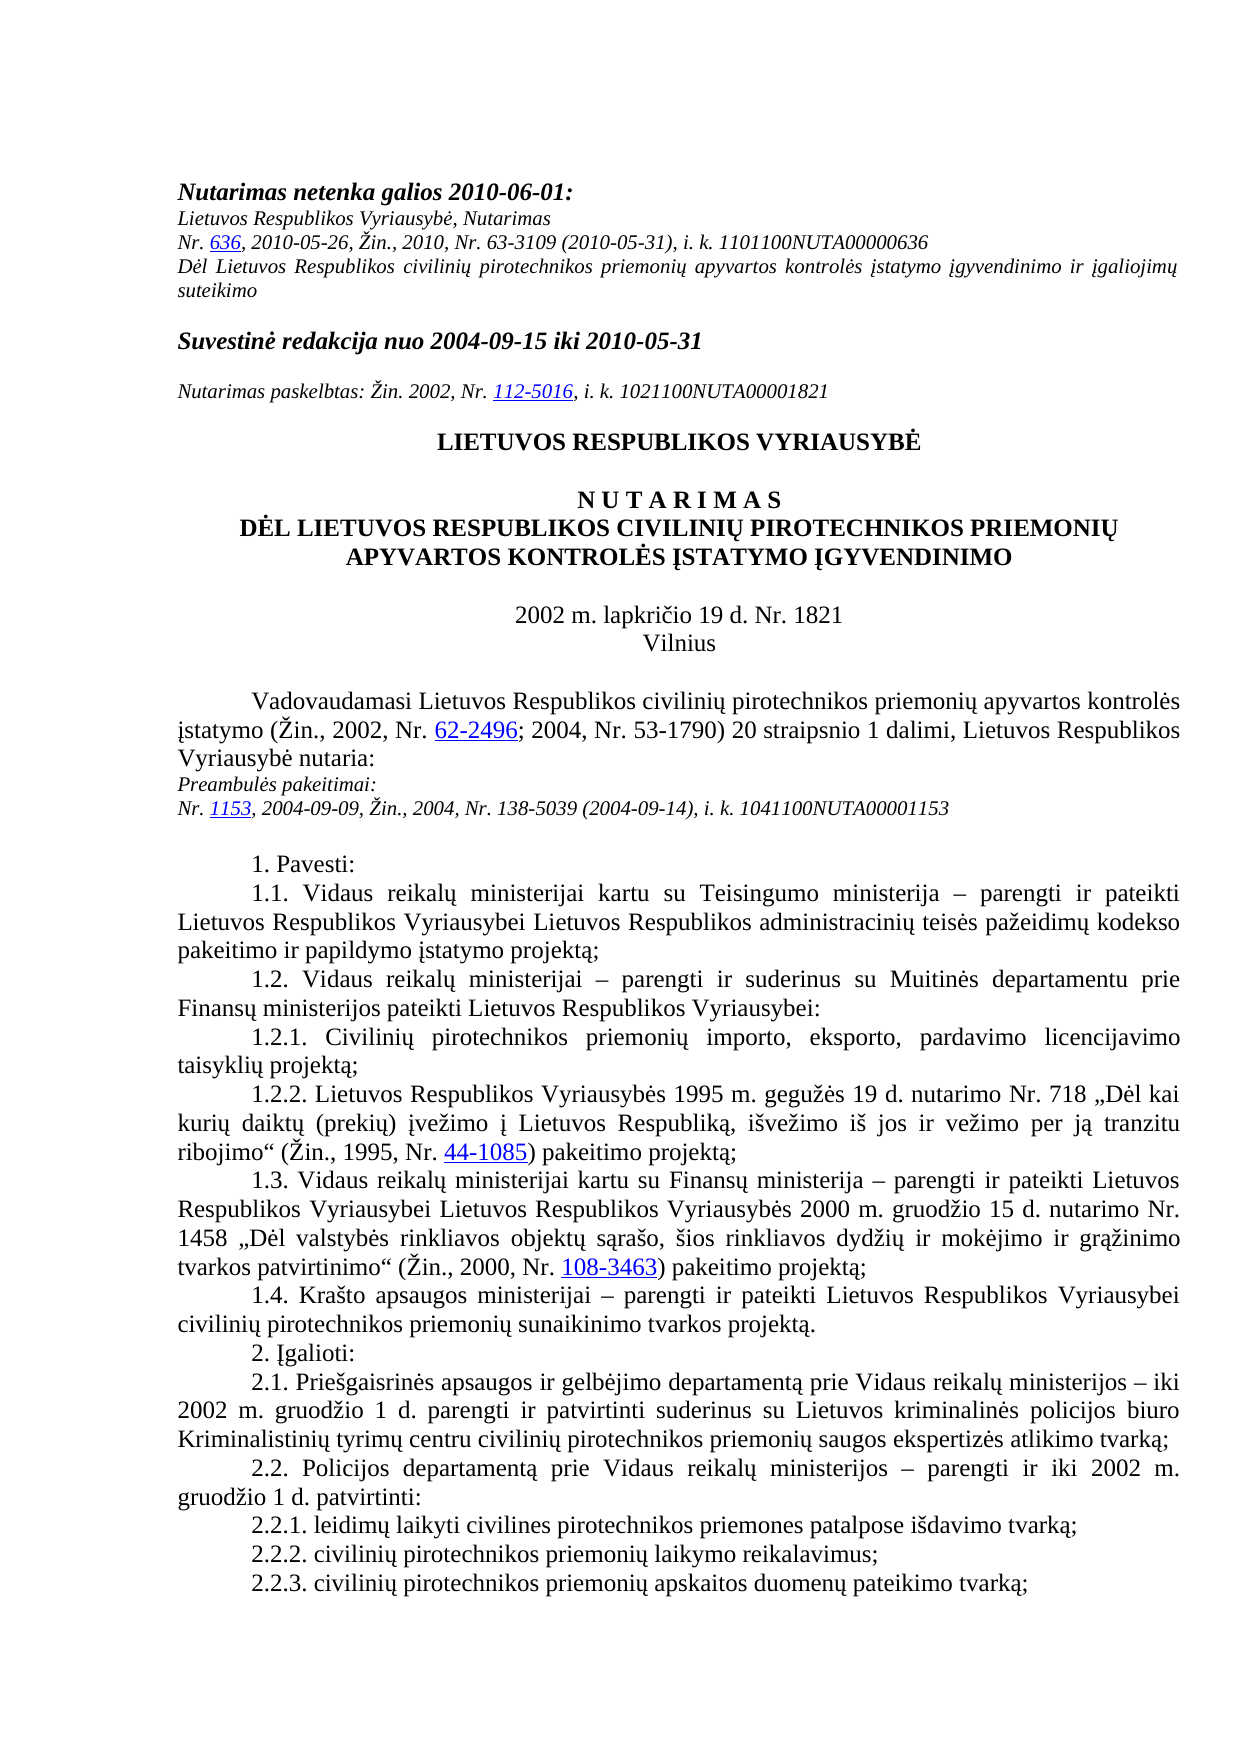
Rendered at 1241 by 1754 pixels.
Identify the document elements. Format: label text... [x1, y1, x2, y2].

text 2.1. Priešgaisrinės apsaugos ir gelbėjimo departamentą prie Vidaus reikalų ministerijos – iki 2002 m. gruodžio 1 d. parengti ir patvirtinti suderinus su Lietuvos kriminalinės policijos biuro Kriminalistinių tyrimų centru civilinių pirotechnikos priemonių saugos ekspertizės atlikimo tvarką; [177, 1367, 1181, 1453]
text LIETUVOS RESPUBLIKOS VYRIAUSYBĖ [177, 427, 1181, 456]
text 2.2.2. civilinių pirotechnikos priemonių laikymo reikalavimus; [177, 1539, 1181, 1568]
text 2.2.1. leidimų laikyti civilines pirotechnikos priemones patalpose išdavimo tvarką; [177, 1510, 1181, 1539]
text N U T A R I M A S [177, 485, 1181, 513]
text 1.2. Vidaus reikalų ministerijai – parengti ir suderinus su Muitinės departamentu prie Finansų ministerijos pateikti Lietuvos Respublikos Vyriausybei: [177, 964, 1181, 1022]
text 1.1. Vidaus reikalų ministerijai kartu su Teisingumo ministerija – parengti ir pateikti Lietuvos Respublikos Vyriausybei Lietuvos Respublikos administracinių teisės pažeidimų kodekso pakeitimo ir papildymo įstatymo projektą; [177, 878, 1181, 964]
text DĖL LIETUVOS RESPUBLIKOS CIVILINIŲ PIROTECHNIKOS PRIEMONIŲ APYVARTOS KONTROLĖS ĮSTATYMO ĮGYVENDINIMO [177, 513, 1181, 571]
text Dėl Lietuvos Respublikos civilinių pirotechnikos priemonių apyvartos kontrolės įstatymo įgyvendinimo ir įgaliojimų suteikimo [177, 254, 1181, 302]
text 1. Pavesti: [177, 849, 1181, 878]
text 2. Įgalioti: [177, 1338, 1181, 1367]
text Vilnius [177, 628, 1181, 657]
text 1.4. Krašto apsaugos ministerijai – parengti ir pateikti Lietuvos Respublikos Vyriausybei civilinių pirotechnikos priemonių sunaikinimo tvarkos projektą. [177, 1280, 1181, 1338]
text 2.2. Policijos departamentą prie Vidaus reikalų ministerijos – parengti ir iki 2002 m. gruodžio 1 d. patvirtinti: [177, 1453, 1181, 1510]
text 1.2.1. Civilinių pirotechnikos priemonių importo, eksporto, pardavimo licencijavimo taisyklių projektą; [177, 1022, 1181, 1079]
text Suvestinė redakcija nuo 2004-09-15 iki 2010-05-31 [177, 326, 1181, 355]
text Nr. 636, 2010-05-26, Žin., 2010, Nr. 63-3109 (2010-05-31), i. k. 1101100NUTA00000636 [177, 230, 1181, 254]
text Nutarimas paskelbtas: Žin. 2002, Nr. 112-5016, i. k. 1021100NUTA00001821 [177, 379, 1181, 403]
text 2002 m. lapkričio 19 d. Nr. 1821 [177, 600, 1181, 628]
text 1.3. Vidaus reikalų ministerijai kartu su Finansų ministerija – parengti ir pateikti Lietuvos Respublikos Vyriausybei Lietuvos Respublikos Vyriausybės 2000 m. gruodžio 15 d. nutarimo Nr. 1458 „Dėl valstybės rinkliavos objektų sąrašo, šios rinkliavos dydžių ir mokėjimo ir grąžinimo tvarkos patvirtinimo“ (Žin., 2000, Nr. 108-3463) pakeitimo projektą; [177, 1165, 1181, 1280]
text Nutarimas netenka galios 2010-06-01: [177, 177, 1181, 206]
text 2.2.3. civilinių pirotechnikos priemonių apskaitos duomenų pateikimo tvarką; [177, 1568, 1181, 1597]
text Lietuvos Respublikos Vyriausybė, Nutarimas [177, 206, 1181, 230]
text Vadovaudamasi Lietuvos Respublikos civilinių pirotechnikos priemonių apyvartos kontrolės įstatymo (Žin., 2002, Nr. 62-2496; 2004, Nr. 53-1790) 20 straipsnio 1 dalimi, Lietuvos Respublikos Vyriausybė nutaria: [177, 686, 1181, 772]
text Nr. 1153, 2004-09-09, Žin., 2004, Nr. 138-5039 (2004-09-14), i. k. 1041100NUTA00001153 [177, 796, 1181, 820]
text Preambulės pakeitimai: [177, 772, 1181, 796]
text 1.2.2. Lietuvos Respublikos Vyriausybės 1995 m. gegužės 19 d. nutarimo Nr. 718 „Dėl kai kurių daiktų (prekių) įvežimo į Lietuvos Respubliką, išvežimo iš jos ir vežimo per ją tranzitu ribojimo“ (Žin., 1995, Nr. 44-1085) pakeitimo projektą; [177, 1079, 1181, 1165]
